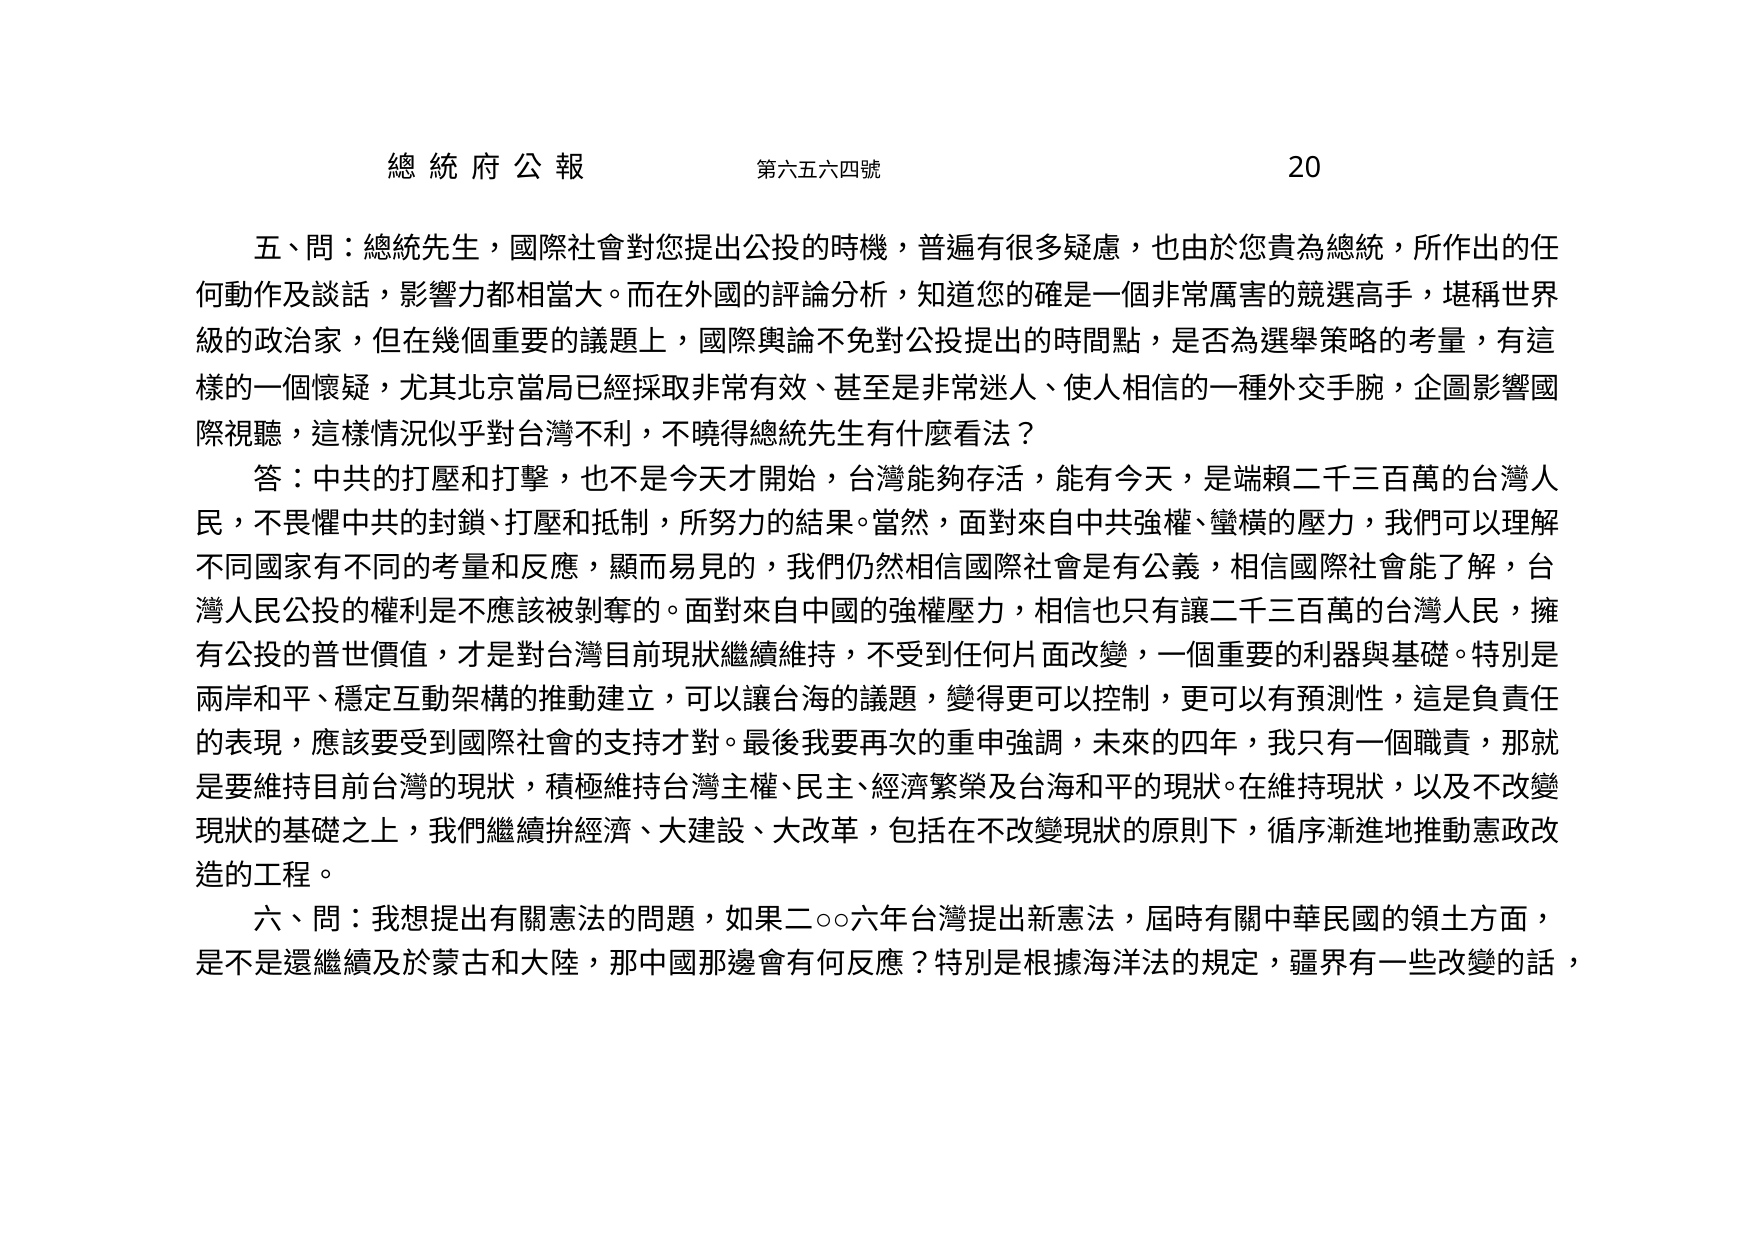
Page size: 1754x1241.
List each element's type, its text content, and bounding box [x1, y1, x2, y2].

text 答：中共的打壓和打擊，也不是今天才開始，台灣能夠存活，能有今天，是端賴二千三百萬的台灣人民，不畏懼中共的封鎖、打壓和抵制，所努力的結果。當然，面對來自中共強權、蠻橫的壓力，我們可以理解不同國家有不同的考量和反應，顯而易見的，我們仍然相信國際社會是有公義，相信國際社會能了解，台灣人民公投的權利是不應該被剝奪的。面對來自中國的強權壓力，相信也只有讓二千三百萬的台灣人民，擁有公投的普世價值，才是對台灣目前現狀繼續維持，不受到任何片面改變，一個重要的利器與基礎。特別是兩岸和平、穩定互動架構的推動建立，可以讓台海的議題，變得更可以控制，更可以有預測性，這是負責任的表現，應該要受到國際社會的支持才對。最後我要再次的重申強調，未來的四年，我只有一個職責，那就是要維持目前台灣的現狀，積極維持台灣主權、民主、經濟繁榮及台海和平的現狀。在維持現狀，以及不改變現狀的基礎之上，我們繼續拚經濟、大建設、大改革，包括在不改變現狀的原則下，循序漸進地推動憲政改造的工程。 [195, 454, 1559, 894]
text 六、問：我想提出有關憲法的問題，如果二○○六年台灣提出新憲法，屆時有關中華民國的領土方面，是不是還繼續及於蒙古和大陸，那中國那邊會有何反應？特別是根據海洋法的規定，疆界有一些改變的話，他們的海軍軍事管轄權是否及於那個範疇？這樣的話，這些事情難道不會影響到現狀的改變？ [195, 894, 1559, 983]
text 五、問：總統先生，國際社會對您提出公投的時機，普遍有很多疑慮，也由於您貴為總統，所作出的任何動作及談話，影響力都相當大。而在外國的評論分析，知道您的確是一個非常厲害的競選高手，堪稱世界級的政治家，但在幾個重要的議題上，國際輿論不免對公投提出的時間點，是否為選舉策略的考量，有這樣的一個懷疑，尤其北京當局已經採取非常有效、甚至是非常迷人、使人相信的一種外交手腕，企圖影響國際視聽，這樣情況似乎對台灣不利，不曉得總統先生有什麼看法？ [195, 222, 1559, 454]
